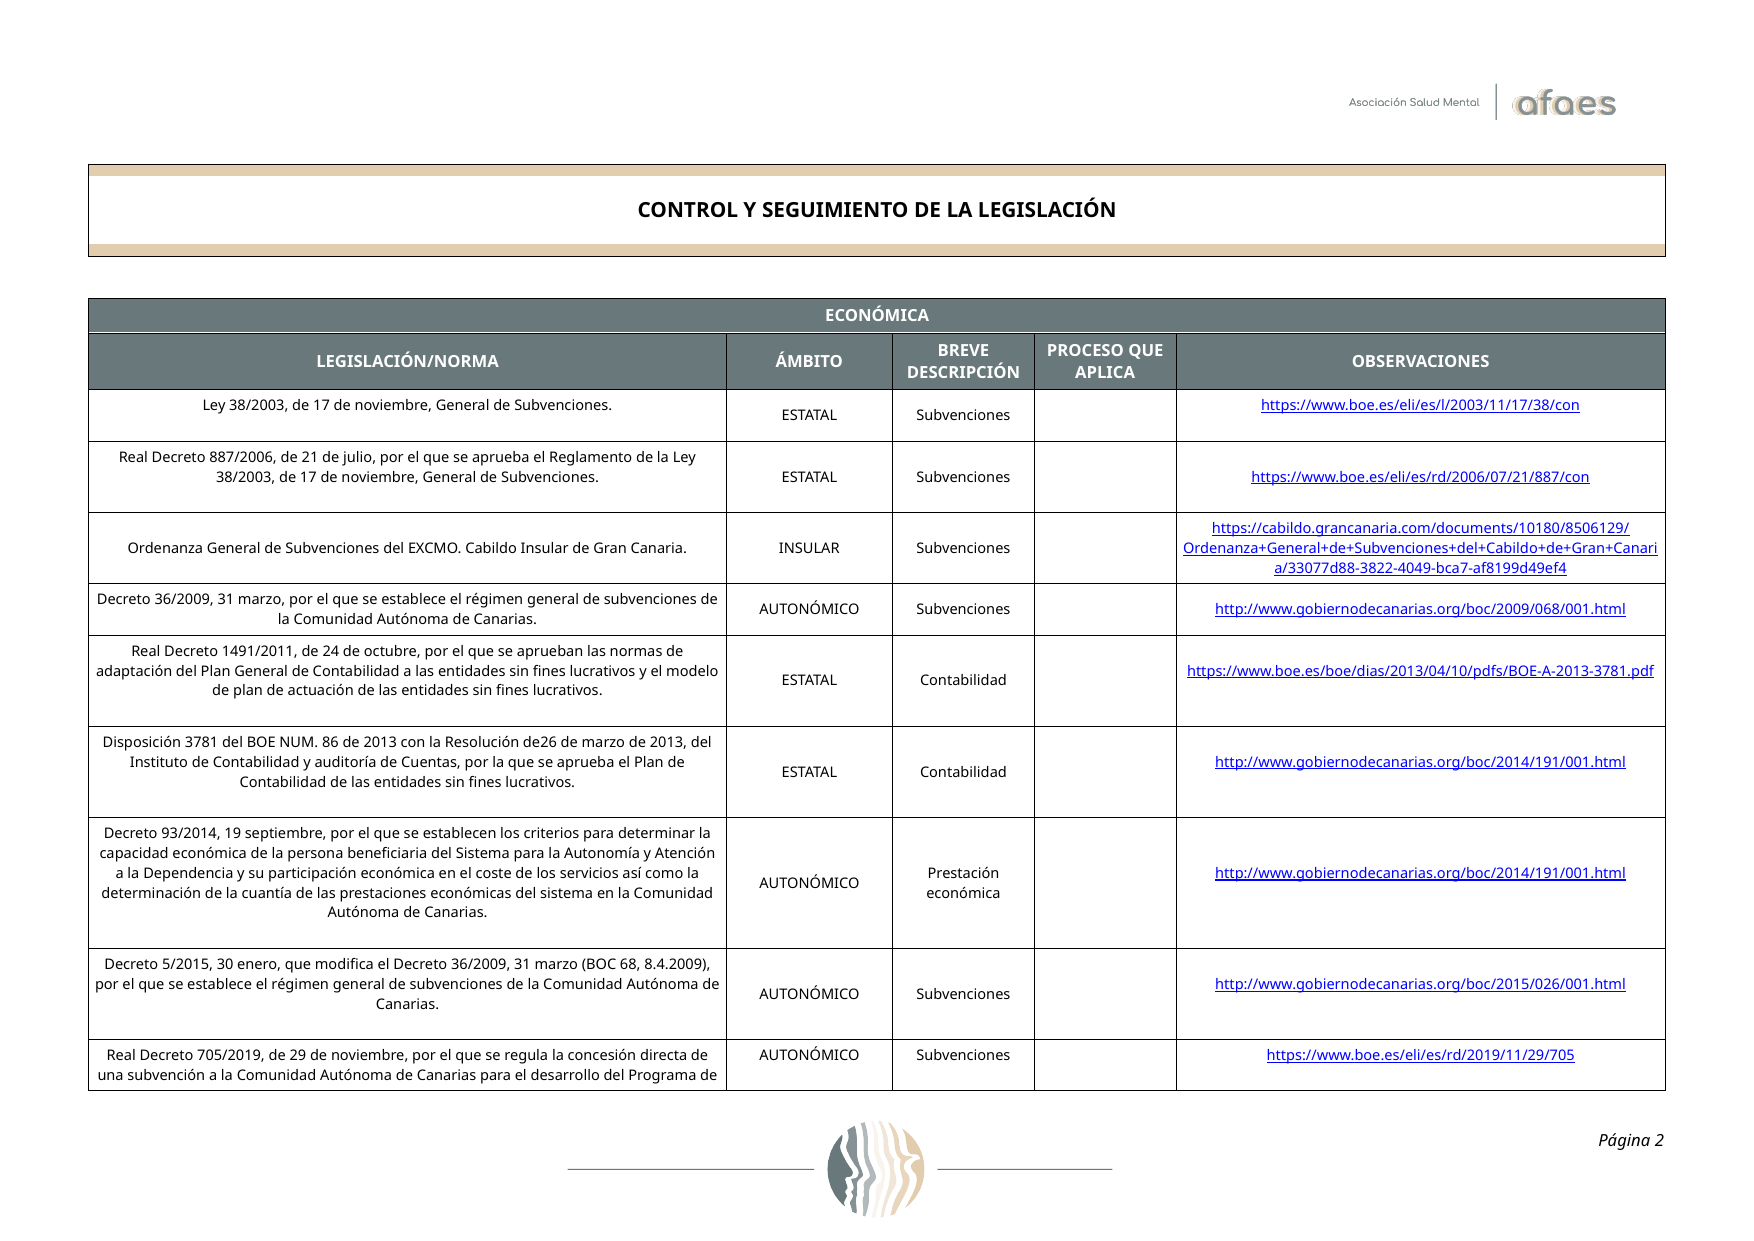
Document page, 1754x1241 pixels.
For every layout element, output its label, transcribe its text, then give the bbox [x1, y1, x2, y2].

table_cell LEGISLACIÓN/NORMA [89, 334, 726, 389]
table_cell Decreto 36/2009, 31 marzo, por el que se establece el régimen general de subvenciones de la Comunidad Autónoma de Canarias. [89, 584, 726, 634]
table_cell ÁMBITO [727, 334, 892, 389]
table_cell CONTROL Y SEGUIMIENTO DE LA LEGISLACIÓN [89, 176, 1665, 244]
table_cell [89, 244, 1665, 256]
table_cell Subvenciones [893, 390, 1034, 441]
table_cell Prestación económica [893, 818, 1034, 948]
table_cell PROCESO QUE APLICA [1035, 334, 1176, 389]
table_header ECONÓMICA [89, 299, 1665, 332]
table_cell Subvenciones [893, 584, 1034, 634]
table_cell Subvenciones [893, 949, 1034, 1039]
table_cell [1035, 584, 1176, 634]
table_cell http://www.gobiernodecanarias.org/boc/2014/191/001.html [1177, 727, 1665, 817]
table_cell Ley 38/2003, de 17 de noviembre, General de Subvenciones. [89, 390, 726, 441]
table_cell AUTONÓMICO [727, 1040, 892, 1090]
table_cell [1035, 513, 1176, 583]
table_cell [1035, 1040, 1176, 1090]
table_cell http://www.gobiernodecanarias.org/boc/2014/191/001.html [1177, 818, 1665, 948]
table_cell Real Decreto 705/2019, de 29 de noviembre, por el que se regula la concesión directa de una subvención a la Comunidad Autónoma de Canarias para el desarrollo del Programa de [89, 1040, 726, 1090]
table_cell [1035, 949, 1176, 1039]
table_cell [1035, 390, 1176, 441]
table_cell BREVE DESCRIPCIÓN [893, 334, 1034, 389]
table_cell ESTATAL [727, 442, 892, 512]
table_cell INSULAR [727, 513, 892, 583]
table_cell AUTONÓMICO [727, 818, 892, 948]
table_cell AUTONÓMICO [727, 584, 892, 634]
table_cell Real Decreto 1491/2011, de 24 de octubre, por el que se aprueban las normas de adaptación del Plan General de Contabilidad a las entidades sin fines lucrativos y el modelo de plan de actuación de las entidades sin fines lucrativos. [89, 636, 726, 726]
table_cell Contabilidad [893, 727, 1034, 817]
table_cell AUTONÓMICO [727, 949, 892, 1039]
table_cell https://cabildo.grancanaria.com/documents/10180/8506129/Ordenanza+General+de+Subvenciones+del+Cabildo+de+Gran+Canaria/33077d88-3822-4049-bca7-af8199d49ef4 [1177, 513, 1665, 583]
table_cell https://www.boe.es/eli/es/rd/2019/11/29/705 [1177, 1040, 1665, 1090]
table_cell [1035, 442, 1176, 512]
table_cell [1035, 818, 1176, 948]
table_cell https://www.boe.es/eli/es/l/2003/11/17/38/con [1177, 390, 1665, 441]
table_header [89, 165, 1665, 176]
table_cell Decreto 93/2014, 19 septiembre, por el que se establecen los criterios para determinar la capacidad económica de la persona beneficiaria del Sistema para la Autonomía y Atención a la Dependencia y su participación económica en el coste de los servicios así como la determinación de la cuantía de las prestaciones económicas del sistema en la Comunidad Autónoma de Canarias. [89, 818, 726, 948]
table_cell Ordenanza General de Subvenciones del EXCMO. Cabildo Insular de Gran Canaria. [89, 513, 726, 583]
table_cell https://www.boe.es/boe/dias/2013/04/10/pdfs/BOE-A-2013-3781.pdf [1177, 636, 1665, 726]
table_cell Subvenciones [893, 513, 1034, 583]
table_cell Disposición 3781 del BOE NUM. 86 de 2013 con la Resolución de26 de marzo de 2013, del Instituto de Contabilidad y auditoría de Cuentas, por la que se aprueba el Plan de Contabilidad de las entidades sin fines lucrativos. [89, 727, 726, 817]
table_cell Real Decreto 887/2006, de 21 de julio, por el que se aprueba el Reglamento de la Ley 38/2003, de 17 de noviembre, General de Subvenciones. [89, 442, 726, 512]
table_cell OBSERVACIONES [1177, 334, 1665, 389]
table_cell [1035, 727, 1176, 817]
table_cell Decreto 5/2015, 30 enero, que modifica el Decreto 36/2009, 31 marzo (BOC 68, 8.4.2009), por el que se establece el régimen general de subvenciones de la Comunidad Autónoma de Canarias. [89, 949, 726, 1039]
table_cell ESTATAL [727, 636, 892, 726]
table_cell https://www.boe.es/eli/es/rd/2006/07/21/887/con [1177, 442, 1665, 512]
table_cell Subvenciones [893, 442, 1034, 512]
table_cell Subvenciones [893, 1040, 1034, 1090]
table_cell http://www.gobiernodecanarias.org/boc/2015/026/001.html [1177, 949, 1665, 1039]
table_cell Contabilidad [893, 636, 1034, 726]
table_cell [1035, 636, 1176, 726]
table_cell http://www.gobiernodecanarias.org/boc/2009/068/001.html [1177, 584, 1665, 634]
table_cell ESTATAL [727, 727, 892, 817]
table_cell ESTATAL [727, 390, 892, 441]
